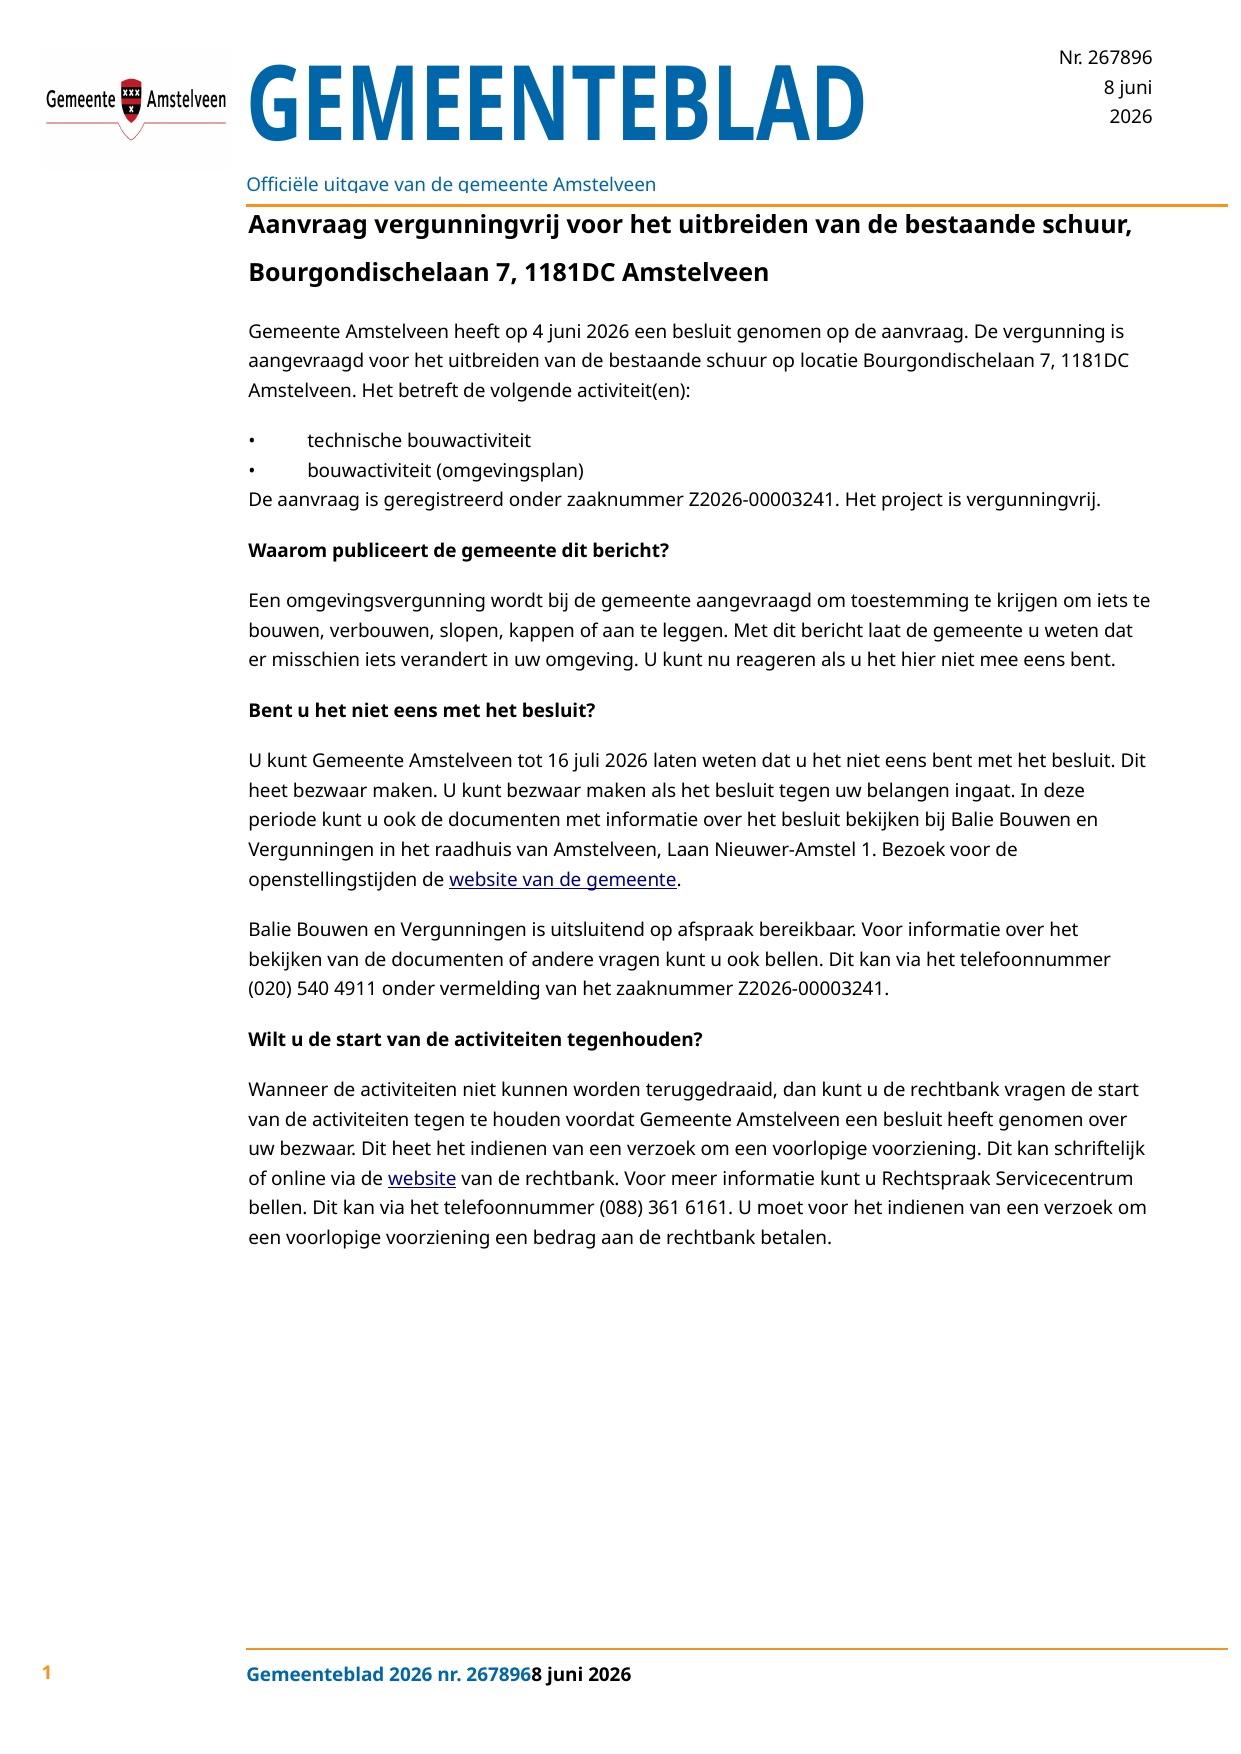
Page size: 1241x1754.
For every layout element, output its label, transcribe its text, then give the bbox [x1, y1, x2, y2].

picture [41, 47, 231, 172]
text U kunt Gemeente Amstelveen tot 16 juli 2026 laten weten dat u het niet eens bent met het besluit. Dit heet bezwaar maken. U kunt bezwaar maken als het besluit tegen uw belangen ingaat. In deze periode kunt u ook de documenten met informatie over het besluit bekijken bij Balie Bouwen en Vergunningen in het raadhuis van Amstelveen, Laan Nieuwer-Amstel 1. Bezoek voor de openstellingstijden de website van de gemeente. [248, 747, 1152, 892]
text De aanvraag is geregistreerd onder zaaknummer Z2026-00003241. Het project is vergunningvrij. [248, 487, 1152, 512]
text Aanvraag vergunningvrij voor het uitbreiden van de bestaande schuur, Bourgondischelaan 7, 1181DC Amstelveen [248, 207, 1152, 288]
text Gemeente Amstelveen heeft op 4 juni 2026 een besluit genomen op de aanvraag. De vergunning is aangevraagd voor het uitbreiden van de bestaande schuur op locatie Bourgondischelaan 7, 1181DC Amstelveen. Het betreft de volgende activiteit(en): [248, 318, 1152, 403]
text Wilt u de start van de activiteiten tegenhouden? [248, 1026, 1152, 1052]
list bouwactiviteit (omgevingsplan) [248, 457, 1152, 483]
text Waarom publiceert de gemeente dit bericht? [248, 537, 1152, 563]
list technische bouwactiviteit [248, 427, 1152, 453]
text Bent u het niet eens met het besluit? [248, 697, 1152, 723]
text Balie Bouwen en Vergunningen is uitsluitend op afspraak bereikbaar. Voor informatie over het bekijken van de documenten of andere vragen kunt u ook bellen. Dit kan via het telefoonnummer (020) 540 4911 onder vermelding van het zaaknummer Z2026-00003241. [248, 916, 1152, 1001]
text Wanneer de activiteiten niet kunnen worden teruggedraaid, dan kunt u de rechtbank vragen de start van de activiteiten tegen te houden voordat Gemeente Amstelveen een besluit heeft genomen over uw bezwaar. Dit heet het indienen van een verzoek om een voorlopige voorziening. Dit kan schriftelijk of online via de website van de rechtbank. Voor meer informatie kunt u Rechtspraak Servicecentrum bellen. Dit kan via het telefoonnummer (088) 361 6161. U moet voor het indienen van een verzoek om een voorlopige voorziening een bedrag aan de rechtbank betalen. [248, 1076, 1152, 1250]
text Een omgevingsvergunning wordt bij de gemeente aangevraagd om toestemming te krijgen om iets te bouwen, verbouwen, slopen, kappen of aan te leggen. Met dit bericht laat de gemeente u weten dat er misschien iets verandert in uw omgeving. U kunt nu reageren als u het hier niet mee eens bent. [248, 587, 1152, 672]
